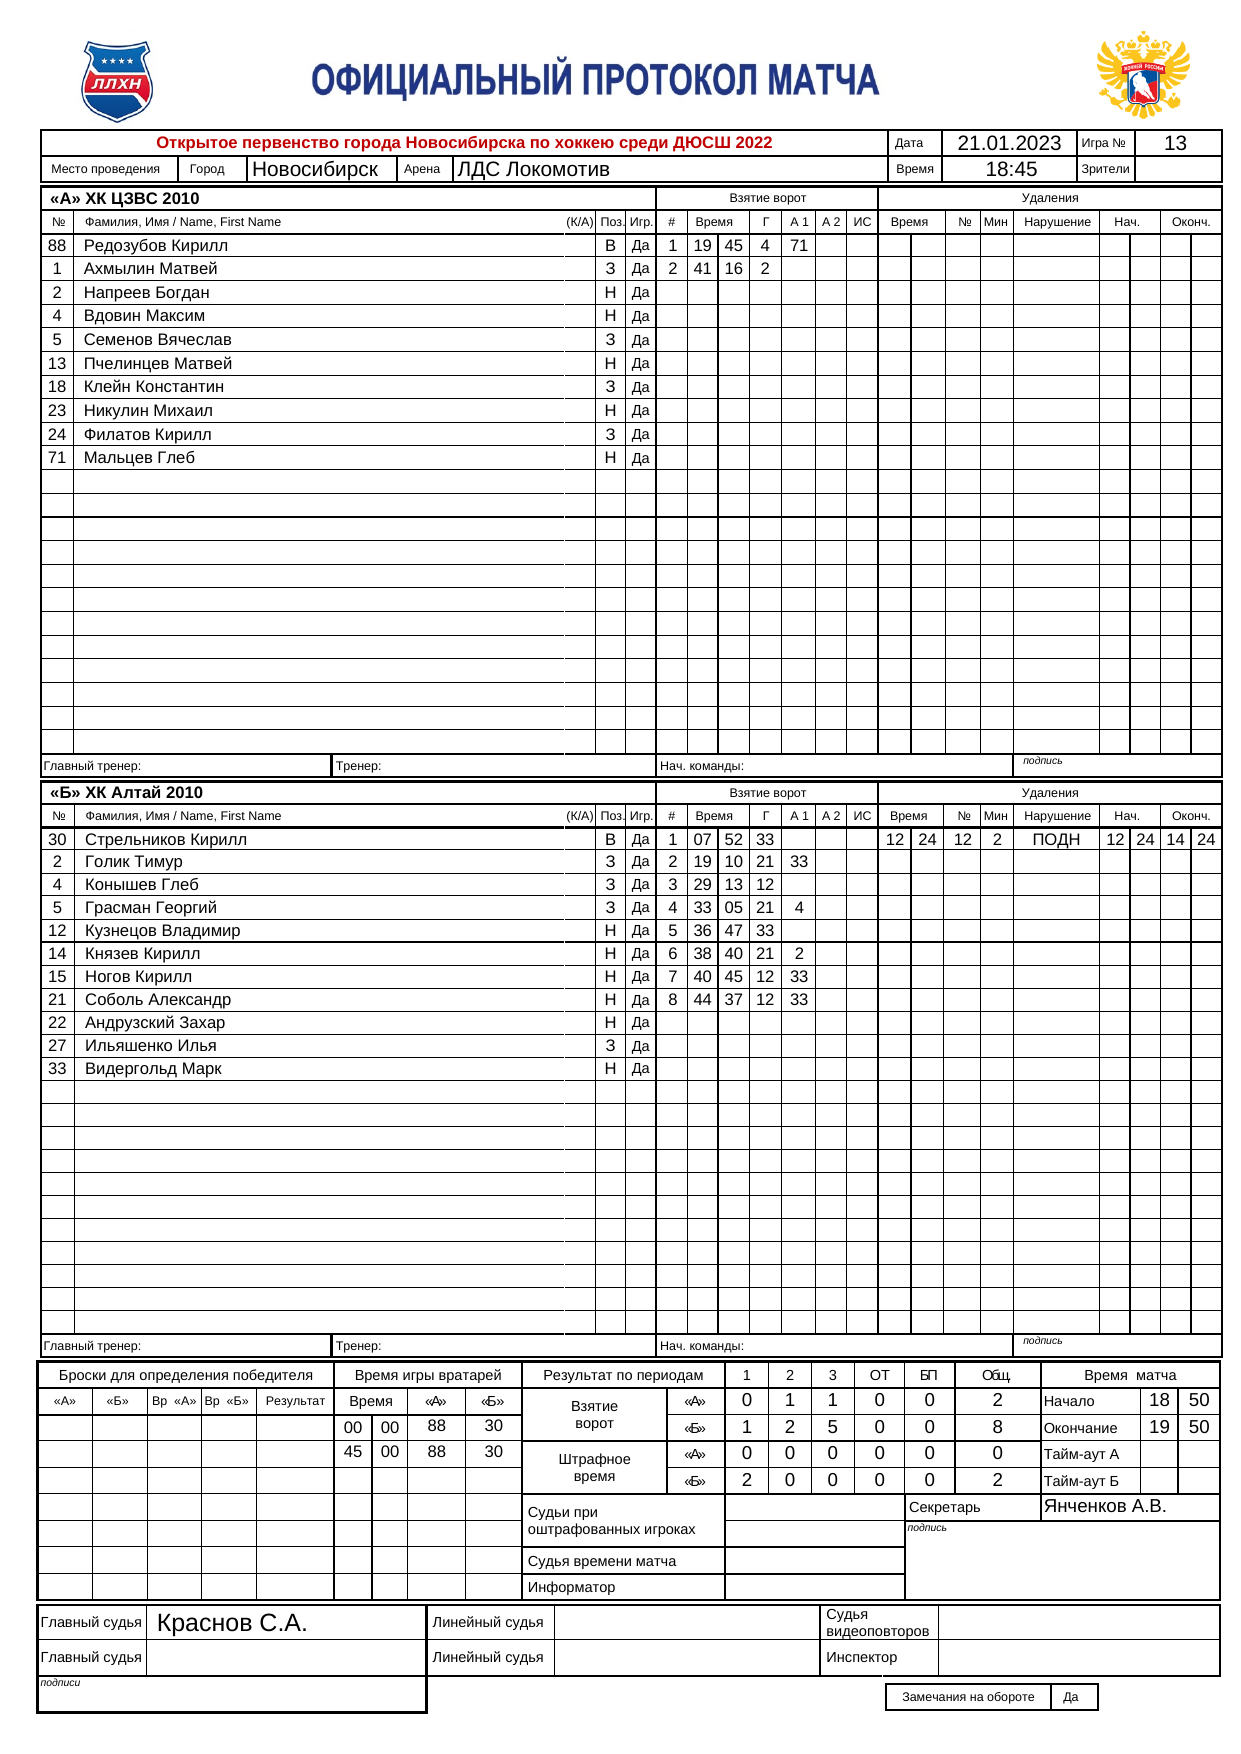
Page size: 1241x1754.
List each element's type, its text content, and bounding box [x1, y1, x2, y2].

table_cell А 2 [816, 805, 846, 826]
table_cell [657, 1311, 687, 1333]
table_cell [373, 1547, 407, 1573]
table_cell 2 [769, 1415, 811, 1440]
table_cell [1192, 1035, 1221, 1057]
table_cell [816, 989, 846, 1011]
table_cell [981, 399, 1013, 422]
table_cell [1161, 612, 1190, 634]
table_cell [688, 1058, 717, 1079]
table_cell 21 [750, 850, 781, 872]
table_cell [565, 1104, 595, 1126]
table_cell [816, 1173, 846, 1195]
table_cell [782, 352, 815, 374]
table_cell [596, 730, 625, 753]
table_cell [657, 707, 687, 729]
table_cell 38 [688, 943, 717, 964]
table_cell З [596, 376, 625, 398]
table_cell [1192, 1311, 1221, 1333]
table_cell [944, 1288, 980, 1310]
table_cell [688, 281, 717, 303]
table_cell [879, 943, 910, 964]
table_cell [782, 1150, 815, 1172]
table_cell [1100, 1265, 1129, 1287]
table_cell [1161, 966, 1190, 987]
table_cell [626, 1127, 655, 1149]
table_cell [946, 494, 980, 516]
table_cell [1161, 943, 1190, 964]
table_cell 0 [855, 1389, 904, 1413]
table_cell [1161, 1127, 1190, 1149]
table_cell [944, 1242, 980, 1264]
table_cell [981, 588, 1013, 611]
table_cell [1100, 1288, 1129, 1310]
table_cell [1192, 636, 1221, 658]
table_cell [148, 1468, 201, 1493]
table_cell Линейный судья [428, 1606, 554, 1639]
table_cell [847, 328, 877, 351]
table_cell [879, 683, 910, 706]
table_cell Судьи при оштрафованных игроках [523, 1495, 724, 1546]
table_header Время матча [1042, 1363, 1219, 1387]
table_cell [750, 541, 781, 564]
table_cell [750, 565, 781, 587]
table_cell № [944, 805, 980, 826]
table_cell 2 [981, 829, 1013, 849]
table_cell [981, 659, 1013, 682]
table_cell 23 [42, 399, 73, 422]
table_cell [565, 376, 595, 398]
table_cell [626, 683, 655, 706]
table_cell [847, 612, 877, 634]
table_cell [719, 305, 749, 327]
table_cell [148, 1416, 201, 1440]
table_cell [626, 470, 655, 493]
table_cell 05 [719, 896, 749, 918]
table_cell [42, 1127, 74, 1149]
table_cell [596, 1311, 625, 1333]
table_cell [816, 235, 846, 256]
table_cell 0 [769, 1442, 811, 1467]
table_cell [981, 518, 1013, 540]
table_cell [147, 1640, 425, 1675]
table_cell [719, 470, 749, 493]
table_cell Время [688, 211, 749, 233]
table_cell [981, 1104, 1013, 1126]
table_cell [1131, 281, 1160, 303]
table_cell [202, 1521, 256, 1546]
table_cell [1131, 636, 1160, 658]
table_cell [1131, 1035, 1160, 1057]
table_cell 0 [905, 1415, 954, 1440]
table_cell [816, 1150, 846, 1172]
table_cell 45 [335, 1441, 371, 1467]
table_cell [1100, 423, 1129, 445]
table_cell [408, 1494, 465, 1520]
table_cell 6 [657, 943, 687, 964]
table_cell [1161, 235, 1190, 256]
table_cell [726, 1575, 904, 1599]
table_cell [657, 1127, 687, 1149]
table_cell [1014, 588, 1099, 611]
table_cell [750, 1035, 781, 1057]
table_cell 45 [719, 966, 749, 987]
table_cell [688, 328, 717, 351]
table_cell Да [626, 446, 655, 469]
table_cell [1100, 494, 1129, 516]
table_cell [1179, 1441, 1219, 1467]
table_cell [1131, 874, 1160, 895]
table_cell 12 [750, 874, 781, 895]
table_cell [74, 683, 564, 706]
table_cell [879, 1058, 910, 1079]
table_cell [39, 1468, 92, 1493]
table_cell [75, 1242, 564, 1264]
table_cell Взятие ворот [523, 1389, 666, 1440]
table_cell «А» [668, 1389, 724, 1413]
table_cell [1161, 1265, 1190, 1287]
table_cell 21 [750, 896, 781, 918]
table_cell [782, 376, 815, 398]
table_cell [912, 659, 945, 682]
table_cell [750, 1219, 781, 1241]
table_cell [750, 1242, 781, 1264]
table_cell [946, 707, 980, 729]
table_cell 71 [42, 446, 73, 469]
table_cell [1014, 1150, 1099, 1172]
table_cell [42, 1288, 74, 1310]
table_cell [981, 470, 1013, 493]
table_cell [912, 966, 943, 987]
table_cell [1014, 1311, 1099, 1333]
table_cell [944, 1173, 980, 1195]
table_cell 10 [719, 850, 749, 872]
table_cell 1 [726, 1415, 768, 1440]
table_cell [1100, 966, 1129, 987]
table_cell [879, 1012, 910, 1033]
table_cell [596, 470, 625, 493]
table_cell [879, 376, 910, 398]
table_cell 44 [688, 989, 717, 1011]
table_cell [879, 850, 910, 872]
table_cell [847, 588, 877, 611]
table_cell [1161, 399, 1190, 422]
table_cell [750, 1127, 781, 1149]
table_cell [75, 1196, 564, 1218]
table_cell [75, 1150, 564, 1172]
table_cell [1161, 518, 1190, 540]
table_cell [782, 423, 815, 445]
table_cell [816, 730, 846, 753]
table_cell (К/А) [565, 805, 595, 826]
table_cell [1161, 588, 1190, 611]
table_cell Поз. [596, 805, 625, 826]
table_cell 50 [1179, 1389, 1219, 1413]
table_cell [1192, 1196, 1221, 1218]
table_cell [1192, 707, 1221, 729]
table_cell [782, 1058, 815, 1079]
table_cell [750, 470, 781, 493]
table_cell [1192, 399, 1221, 422]
table_cell [912, 612, 945, 634]
table_cell [596, 683, 625, 706]
table_cell [596, 707, 625, 729]
table_cell [565, 352, 595, 374]
table_cell [626, 588, 655, 611]
table_cell [1100, 257, 1129, 280]
table_cell 71 [782, 235, 815, 256]
table_cell [912, 1242, 943, 1264]
table_cell [782, 328, 815, 351]
table_cell 12 [42, 920, 74, 941]
table_header Взятие ворот [657, 783, 877, 803]
table_cell [981, 707, 1013, 729]
table_cell Н [596, 989, 625, 1011]
table_cell [466, 1468, 521, 1493]
table_cell [565, 730, 595, 753]
table_cell [1131, 683, 1160, 706]
table_cell Никулин Михаил [74, 399, 564, 422]
table_cell [688, 1081, 717, 1103]
table_cell [596, 494, 625, 516]
table_cell [688, 541, 717, 564]
table_cell [1141, 1468, 1177, 1493]
table_cell [1161, 1288, 1190, 1310]
table_header БП [905, 1363, 954, 1387]
table_cell [782, 636, 815, 658]
table_header Взятие ворот [657, 188, 877, 209]
table_cell [719, 1242, 749, 1264]
table_cell [1100, 707, 1129, 729]
table_cell [565, 518, 595, 540]
table_cell Инспектор [821, 1640, 938, 1675]
table_cell [719, 541, 749, 564]
table_cell [1099, 1682, 1220, 1711]
table_cell [946, 281, 980, 303]
table_cell [657, 518, 687, 540]
table_cell [93, 1468, 147, 1493]
table_cell [466, 1521, 521, 1546]
table_cell [202, 1574, 256, 1599]
table_cell [335, 1521, 371, 1546]
table_cell 19 [1141, 1415, 1177, 1440]
table_cell [565, 1196, 595, 1218]
table_cell [42, 730, 73, 753]
table_cell [1100, 376, 1129, 398]
table_cell [1131, 352, 1160, 374]
table_cell [816, 1058, 846, 1079]
table_cell [596, 565, 625, 587]
table_cell Да [626, 966, 655, 987]
table_cell 2 [657, 257, 687, 280]
table_cell [879, 1150, 910, 1172]
table_cell 33 [688, 896, 717, 918]
table_cell 0 [905, 1442, 954, 1467]
table_cell [1192, 588, 1221, 611]
table_cell [816, 376, 846, 398]
table_cell [847, 989, 877, 1011]
table_cell [946, 446, 980, 469]
table_cell [1100, 305, 1129, 327]
table_cell [944, 1081, 980, 1103]
table_cell [565, 1242, 595, 1264]
table_cell [596, 1242, 625, 1264]
table_cell [148, 1494, 201, 1520]
table_cell # [657, 211, 687, 233]
table_cell 0 [726, 1389, 768, 1413]
table_cell [912, 565, 945, 587]
table_cell 0 [769, 1468, 811, 1493]
table_cell [816, 896, 846, 918]
table_cell [466, 1547, 521, 1573]
table_cell [750, 494, 781, 516]
table_cell [688, 1311, 717, 1333]
table_cell [912, 328, 945, 351]
table_cell [93, 1494, 147, 1520]
table_cell [1100, 1242, 1129, 1264]
table_cell Ильяшенко Илья [75, 1035, 564, 1057]
table_cell [93, 1441, 147, 1467]
table_cell [1131, 850, 1160, 872]
table_cell [75, 1081, 564, 1103]
table_cell [1100, 636, 1129, 658]
table_cell Нарушение [1014, 805, 1099, 826]
table_cell [782, 1288, 815, 1310]
table_cell [879, 707, 910, 729]
table_cell [1131, 588, 1160, 611]
table_cell [946, 588, 980, 611]
table_cell [626, 565, 655, 587]
table_cell [782, 446, 815, 469]
table_cell [1131, 565, 1160, 587]
table_cell [981, 612, 1013, 634]
table_cell Редозубов Кирилл [74, 235, 564, 256]
table_cell [408, 1574, 465, 1599]
table_cell [719, 1288, 749, 1310]
table_cell [1161, 1242, 1190, 1264]
table_cell [981, 989, 1013, 1011]
table_cell Ногов Кирилл [75, 966, 564, 987]
table_header «Б» ХК Алтай 2010 [42, 783, 655, 803]
table_cell [946, 730, 980, 753]
table_cell [750, 1058, 781, 1079]
table_cell 12 [944, 829, 980, 849]
table_cell [816, 281, 846, 303]
table_cell [1131, 1058, 1160, 1079]
table_cell [816, 470, 846, 493]
table_cell [1192, 446, 1221, 469]
table_cell [719, 446, 749, 469]
table_cell А 1 [782, 211, 815, 233]
table_cell [626, 1242, 655, 1264]
table_cell 29 [688, 874, 717, 895]
table_cell [1161, 636, 1190, 658]
table_cell [688, 494, 717, 516]
table_cell [93, 1521, 147, 1546]
table_cell [39, 1441, 92, 1467]
table_cell [944, 1035, 980, 1057]
table_cell 24 [42, 423, 73, 445]
table_cell [879, 281, 910, 303]
table_cell 33 [782, 966, 815, 987]
table_cell Соболь Александр [75, 989, 564, 1011]
table_cell [750, 612, 781, 634]
table_cell Начало [1042, 1389, 1140, 1413]
table_header Замечания на обороте [887, 1685, 1050, 1709]
table_cell [981, 1265, 1013, 1287]
table_cell [42, 683, 73, 706]
table_cell [946, 659, 980, 682]
table_cell [257, 1416, 333, 1440]
table_cell [847, 446, 877, 469]
table_cell [816, 1035, 846, 1057]
table_cell [912, 683, 945, 706]
table_header 1 [726, 1363, 768, 1387]
table_cell [1014, 565, 1099, 587]
table_cell 30 [42, 829, 74, 849]
table_cell [1192, 470, 1221, 493]
table_cell [1161, 896, 1190, 918]
table_cell Да [626, 989, 655, 1011]
table_cell [202, 1441, 256, 1467]
table_cell 5 [657, 920, 687, 941]
table_cell [93, 1574, 147, 1599]
table_cell [74, 541, 564, 564]
table_cell [42, 636, 73, 658]
table_cell [816, 399, 846, 422]
table_cell [202, 1468, 256, 1493]
table_cell [42, 1242, 74, 1264]
table_cell [39, 1416, 92, 1440]
table_cell Штрафное время [523, 1442, 666, 1493]
table_cell (К/А) [565, 211, 595, 233]
table_cell [816, 305, 846, 327]
table_cell [1161, 470, 1190, 493]
table_cell Да [626, 943, 655, 964]
table_cell Время [879, 211, 945, 233]
table_cell [565, 636, 595, 658]
table_cell [596, 636, 625, 658]
table_cell [373, 1468, 407, 1493]
table_cell 18 [1141, 1389, 1177, 1413]
table_header 2 [769, 1363, 811, 1387]
table_cell [879, 920, 910, 941]
table_cell [1014, 1035, 1099, 1057]
table_cell [373, 1494, 407, 1520]
table_cell [565, 966, 595, 987]
table_cell 12 [750, 989, 781, 1011]
table_cell [847, 829, 877, 849]
table_cell [816, 1265, 846, 1287]
table_cell [565, 541, 595, 564]
table_cell Н [596, 352, 625, 374]
table_cell [912, 257, 945, 280]
table_cell [944, 989, 980, 1011]
table_cell [1161, 1035, 1190, 1057]
table_cell [912, 518, 945, 540]
table_cell [750, 588, 781, 611]
table_cell [946, 352, 980, 374]
table_cell [657, 588, 687, 611]
table_cell [847, 423, 877, 445]
table_cell [1131, 1311, 1160, 1333]
table_cell [688, 1012, 717, 1033]
table_cell 52 [719, 829, 749, 849]
table_cell 00 [335, 1416, 371, 1440]
table_cell [42, 518, 73, 540]
table_cell [657, 305, 687, 327]
table_cell [981, 352, 1013, 374]
table_cell [847, 874, 877, 895]
table_cell [596, 1288, 625, 1310]
table_cell [565, 328, 595, 351]
table_cell [626, 541, 655, 564]
table_cell [782, 399, 815, 422]
table_cell [1014, 1012, 1099, 1033]
table_cell [912, 1196, 943, 1218]
table_cell [42, 707, 73, 729]
table_cell [719, 1058, 749, 1079]
table_cell [1192, 1104, 1221, 1126]
table_cell [148, 1521, 201, 1546]
table_cell [74, 730, 564, 753]
table_cell [1131, 399, 1160, 422]
table_cell [750, 1196, 781, 1218]
table_cell [565, 235, 595, 256]
table_cell 33 [750, 829, 781, 849]
table_cell [1161, 874, 1190, 895]
table_cell подпись [1014, 755, 1221, 776]
table_cell [912, 541, 945, 564]
table_cell [981, 1219, 1013, 1241]
table_cell [657, 541, 687, 564]
table_cell 19 [688, 850, 717, 872]
table_cell [1161, 1173, 1190, 1195]
table_cell [750, 399, 781, 422]
table_cell [750, 1012, 781, 1033]
table_cell [912, 1150, 943, 1172]
table_cell [782, 920, 815, 941]
table_cell [565, 1035, 595, 1057]
table_cell ИС [847, 805, 877, 826]
table_cell Оконч. [1161, 805, 1221, 826]
table_cell [1161, 683, 1190, 706]
table_cell Секретарь [906, 1495, 1040, 1520]
table_header Общ. [956, 1363, 1040, 1387]
table_cell [879, 1104, 910, 1126]
table_cell [816, 257, 846, 280]
table_cell [750, 376, 781, 398]
table_cell [816, 659, 846, 682]
table_cell [847, 281, 877, 303]
table_cell [565, 1150, 595, 1172]
table_cell [1161, 376, 1190, 398]
table_cell [626, 1265, 655, 1287]
table_header «А» ХК ЦЗВС 2010 [42, 188, 655, 209]
table_cell [912, 281, 945, 303]
table_cell [1100, 281, 1129, 303]
table_cell Да [626, 1058, 655, 1079]
table_cell [1014, 1288, 1099, 1310]
table_cell Мин [981, 805, 1013, 826]
table_cell [1014, 920, 1099, 941]
table_cell [466, 1494, 521, 1520]
table_cell [688, 1150, 717, 1172]
table_cell [1100, 920, 1129, 941]
table_cell [879, 1311, 910, 1333]
table_cell [565, 1288, 595, 1310]
table_cell [688, 1035, 717, 1057]
table_cell [74, 707, 564, 729]
table_cell [944, 874, 980, 895]
table_cell [75, 1265, 564, 1287]
table_cell [565, 943, 595, 964]
table_cell № [42, 211, 73, 233]
table_cell Время [879, 805, 943, 826]
table_cell [1100, 541, 1129, 564]
table_cell [1161, 1104, 1190, 1126]
table_cell 15 [42, 966, 74, 987]
table_cell [1192, 494, 1221, 516]
table_cell [1161, 730, 1190, 753]
table_cell 33 [782, 989, 815, 1011]
table_cell [688, 1127, 717, 1149]
table_cell [202, 1416, 256, 1440]
table_cell Нач. команды: [657, 755, 1012, 776]
table_cell [782, 1127, 815, 1149]
table_cell [912, 874, 943, 895]
table_cell [912, 376, 945, 398]
table_cell 24 [1192, 829, 1221, 849]
table_cell [912, 1311, 943, 1333]
table_cell [657, 1196, 687, 1218]
table_cell [816, 707, 846, 729]
table_cell [42, 1196, 74, 1218]
table_cell Фамилия, Имя / Name, First Name [74, 211, 565, 233]
table_cell Н [596, 943, 625, 964]
table_cell [1192, 1150, 1221, 1172]
table_cell [565, 446, 595, 469]
table_cell [1131, 446, 1160, 469]
table_cell [42, 612, 73, 634]
table_cell [1161, 1081, 1190, 1103]
table_cell Время [889, 157, 941, 181]
table_cell 88 [408, 1441, 465, 1467]
table_cell [719, 1035, 749, 1057]
table_cell [1131, 966, 1160, 987]
table_cell Окончание [1042, 1415, 1140, 1440]
table_cell Да [626, 376, 655, 398]
table_cell [883, 1677, 1220, 1681]
table_cell [816, 943, 846, 964]
table_cell [750, 328, 781, 351]
table_cell [565, 281, 595, 303]
table_cell Мин [981, 211, 1013, 233]
table_cell [981, 1288, 1013, 1310]
table_cell [565, 1265, 595, 1287]
table_cell [1192, 1219, 1221, 1241]
table_cell [782, 1311, 815, 1333]
table_cell [1100, 683, 1129, 706]
table_cell [42, 1311, 74, 1333]
table_cell [912, 305, 945, 327]
table_cell Да [626, 874, 655, 895]
table_cell [626, 518, 655, 540]
table_cell [879, 1081, 910, 1103]
table_cell [657, 399, 687, 422]
table_cell [1161, 281, 1190, 303]
table_cell Зрители [1078, 157, 1134, 181]
table_cell [1131, 376, 1160, 398]
table_cell [1100, 896, 1129, 918]
table_cell [946, 683, 980, 706]
table_cell [626, 1173, 655, 1195]
table_cell [912, 1058, 943, 1079]
table_cell # [657, 805, 687, 826]
table_cell 4 [750, 235, 781, 256]
table_cell [981, 446, 1013, 469]
table_cell [657, 1081, 687, 1103]
table_header Результат по периодам [523, 1363, 724, 1387]
table_cell 3 [657, 874, 687, 895]
table_cell Информатор [523, 1575, 724, 1599]
table_cell [565, 588, 595, 611]
table_cell [879, 235, 910, 256]
table_cell [42, 1150, 74, 1172]
table_cell [1100, 730, 1129, 753]
table_cell [847, 541, 877, 564]
table_cell [626, 1288, 655, 1310]
table_cell 0 [855, 1468, 904, 1493]
table_cell [981, 1242, 1013, 1264]
table_cell [565, 1127, 595, 1149]
table_cell [373, 1521, 407, 1546]
table_cell 8 [956, 1415, 1040, 1440]
table_cell [981, 1035, 1013, 1057]
table_cell В [596, 235, 625, 256]
table_cell [782, 1196, 815, 1218]
table_cell 1 [657, 235, 687, 256]
table_cell [565, 1219, 595, 1241]
table_cell [1014, 966, 1099, 987]
table_cell [1100, 1127, 1129, 1149]
table_cell Да [626, 1012, 655, 1033]
table_cell [688, 352, 717, 374]
table_cell [816, 328, 846, 351]
table_cell [981, 257, 1013, 280]
table_cell Янченков А.В. [1042, 1495, 1219, 1520]
table_cell [816, 850, 846, 872]
table_cell 30 [466, 1416, 521, 1440]
table_cell Князев Кирилл [75, 943, 564, 964]
table_cell [1014, 1058, 1099, 1079]
table_cell [981, 943, 1013, 964]
table_cell [912, 943, 943, 964]
table_cell Линейный судья [428, 1640, 554, 1675]
table_cell 1 [657, 829, 687, 849]
table_cell [816, 966, 846, 987]
table_cell 0 [726, 1442, 768, 1467]
table_cell [750, 707, 781, 729]
table_cell [626, 612, 655, 634]
table_cell Ахмылин Матвей [74, 257, 564, 280]
table_cell Г [750, 805, 781, 826]
table_cell 5 [42, 896, 74, 918]
table_cell [1100, 1104, 1129, 1126]
table_cell [1131, 423, 1160, 445]
table_cell [565, 683, 595, 706]
table_cell [1100, 518, 1129, 540]
table_cell [1161, 494, 1190, 516]
table_cell [719, 636, 749, 658]
table_cell [74, 494, 564, 516]
table_cell 33 [750, 920, 781, 941]
table_cell [816, 920, 846, 941]
table_cell [1014, 235, 1099, 256]
table_cell [944, 1311, 980, 1333]
table_cell [565, 494, 595, 516]
table_cell 40 [688, 966, 717, 987]
table_cell [847, 1104, 877, 1126]
table_cell [847, 707, 877, 729]
table_cell [1014, 1219, 1099, 1241]
table_cell [782, 518, 815, 540]
table_cell Да [626, 896, 655, 918]
table_cell [782, 612, 815, 634]
table_cell [565, 1311, 595, 1333]
table_cell [626, 494, 655, 516]
table_cell [1014, 305, 1099, 327]
table_cell [466, 1574, 521, 1599]
table_cell [1192, 659, 1221, 682]
table_cell [847, 1012, 877, 1033]
table_cell [257, 1468, 333, 1493]
table_cell [847, 305, 877, 327]
table_cell [750, 1173, 781, 1195]
table_cell [944, 1012, 980, 1033]
table_cell [946, 612, 980, 634]
table_cell [1014, 423, 1099, 445]
table_cell [750, 1265, 781, 1287]
table_cell [912, 989, 943, 1011]
table_cell [879, 874, 910, 895]
table_cell [1131, 1173, 1160, 1195]
table_cell ЛДС Локомотив [454, 157, 887, 181]
table_cell [847, 352, 877, 374]
table_cell Вдовин Максим [74, 305, 564, 327]
table_cell 4 [657, 896, 687, 918]
table_cell А 2 [816, 211, 846, 233]
table_cell 0 [812, 1468, 854, 1493]
table_cell [202, 1547, 256, 1573]
table_cell [657, 1150, 687, 1172]
table_cell [75, 1173, 564, 1195]
table_cell [719, 683, 749, 706]
table_cell [782, 1173, 815, 1195]
table_cell [879, 352, 910, 374]
table_cell [847, 1150, 877, 1172]
table_cell [1014, 1127, 1099, 1149]
table_cell [1161, 1012, 1190, 1033]
table_cell [688, 305, 717, 327]
table_cell [1161, 305, 1190, 327]
table_cell 16 [719, 257, 749, 280]
table_cell [1192, 376, 1221, 398]
table_cell [1161, 920, 1190, 941]
table_header 13 [1136, 131, 1221, 155]
table_cell [565, 659, 595, 682]
table_cell 19 [688, 235, 717, 256]
table_cell [257, 1521, 333, 1546]
table_cell [373, 1574, 407, 1599]
table_cell [944, 1104, 980, 1126]
table_cell [981, 281, 1013, 303]
table_cell [688, 659, 717, 682]
table_cell [74, 565, 564, 587]
table_cell [912, 1104, 943, 1126]
table_cell [596, 541, 625, 564]
table_cell [1100, 1219, 1129, 1241]
table_cell [1192, 1127, 1221, 1149]
table_cell 41 [688, 257, 717, 280]
table_cell [719, 730, 749, 753]
table_cell 07 [688, 829, 717, 849]
table_cell Напреев Богдан [74, 281, 564, 303]
table_cell [1192, 874, 1221, 895]
table_cell [1131, 989, 1160, 1011]
table_cell [847, 470, 877, 493]
table_cell [1131, 659, 1160, 682]
table_cell [93, 1416, 147, 1440]
table_cell [981, 305, 1013, 327]
table_cell [1192, 1288, 1221, 1310]
table_cell [981, 1196, 1013, 1218]
table_cell А 1 [782, 805, 815, 826]
table_cell 1 [42, 257, 73, 280]
table_cell 0 [855, 1442, 904, 1467]
table_cell [626, 1196, 655, 1218]
table_cell подпись [906, 1522, 1219, 1599]
table_cell [750, 683, 781, 706]
table_cell 12 [750, 966, 781, 987]
table_cell [1161, 328, 1190, 351]
table_cell [944, 1150, 980, 1172]
table_cell [847, 1219, 877, 1241]
table_cell [912, 494, 945, 516]
table_cell [879, 257, 910, 280]
table_cell [626, 636, 655, 658]
table_cell [879, 612, 910, 634]
table_cell Пчелинцев Матвей [74, 352, 564, 374]
table_cell [428, 1677, 882, 1711]
table_cell [1100, 588, 1129, 611]
table_cell Филатов Кирилл [74, 423, 564, 445]
table_cell [1100, 1058, 1129, 1079]
table_cell [39, 1521, 92, 1546]
table_cell 2 [726, 1468, 768, 1493]
table_cell [75, 1288, 564, 1310]
table_cell ИС [847, 211, 877, 233]
table_cell 2 [782, 943, 815, 964]
table_cell [257, 1547, 333, 1573]
table_cell [1014, 518, 1099, 540]
table_cell [981, 541, 1013, 564]
table_cell [657, 1058, 687, 1079]
table_cell 0 [956, 1442, 1040, 1467]
table_cell [782, 1104, 815, 1126]
table_cell Тренер: [333, 755, 655, 776]
table_cell 1 [812, 1389, 854, 1413]
table_cell [782, 1081, 815, 1103]
table_cell [1192, 850, 1221, 872]
table_cell [912, 235, 945, 256]
table_cell [408, 1547, 465, 1573]
table_cell 33 [42, 1058, 74, 1079]
table_cell [74, 636, 564, 658]
table_cell [1131, 1081, 1160, 1103]
table_cell 27 [42, 1035, 74, 1057]
table_cell [1100, 1012, 1129, 1033]
table_cell [847, 659, 877, 682]
table_cell Время [335, 1389, 407, 1413]
table_cell 2 [657, 850, 687, 872]
table_cell [688, 1196, 717, 1218]
table_cell [335, 1468, 371, 1493]
table_cell Конышев Глеб [75, 874, 564, 895]
table_cell [816, 518, 846, 540]
table_cell [565, 565, 595, 587]
table_cell [719, 352, 749, 374]
table_cell [1192, 565, 1221, 587]
table_cell Краснов С.А. [147, 1606, 425, 1639]
table_cell [1192, 518, 1221, 540]
table_cell [879, 305, 910, 327]
table_cell Да [626, 281, 655, 303]
table_cell [847, 235, 877, 256]
table_cell Н [596, 281, 625, 303]
table_cell [944, 896, 980, 918]
table_cell [1131, 1265, 1160, 1287]
table_cell [782, 1265, 815, 1287]
table_cell [1131, 1150, 1160, 1172]
table_cell [782, 281, 815, 303]
table_cell [719, 1081, 749, 1103]
table_cell [750, 281, 781, 303]
table_cell [1131, 494, 1160, 516]
table_cell [782, 257, 815, 280]
table_cell [75, 1127, 564, 1149]
table_cell [912, 1035, 943, 1057]
table_cell [75, 1104, 564, 1126]
table_header ОТ [855, 1363, 904, 1387]
table_cell [1100, 1173, 1129, 1195]
table_cell [946, 305, 980, 327]
table_cell [719, 588, 749, 611]
table_cell [596, 1104, 625, 1126]
table_cell [816, 874, 846, 895]
table_cell [408, 1521, 465, 1546]
table_cell [1192, 235, 1221, 256]
table_cell [912, 730, 945, 753]
table_cell [946, 565, 980, 587]
table_cell [847, 257, 877, 280]
table_cell [688, 1173, 717, 1195]
table_cell [750, 1081, 781, 1103]
table_cell [847, 943, 877, 964]
table_cell [879, 1035, 910, 1057]
table_cell [257, 1494, 333, 1520]
table_cell Н [596, 966, 625, 987]
table_cell [912, 1288, 943, 1310]
table_cell 21 [750, 943, 781, 964]
table_cell [847, 1173, 877, 1195]
table_cell [750, 1104, 781, 1126]
table_cell [944, 1058, 980, 1079]
table_cell ПОДН [1014, 829, 1099, 849]
table_cell [42, 1104, 74, 1126]
table_cell 2 [750, 257, 781, 280]
table_cell [1131, 328, 1160, 351]
table_cell [565, 920, 595, 941]
table_cell [688, 1242, 717, 1264]
table_cell 00 [373, 1416, 407, 1440]
table_cell [879, 565, 910, 587]
table_cell [1014, 1173, 1099, 1195]
table_cell [1100, 612, 1129, 634]
table_cell 2 [956, 1468, 1040, 1493]
table_cell [688, 423, 717, 445]
table_cell [847, 1242, 877, 1264]
table_cell [816, 1104, 846, 1126]
table_cell [74, 518, 564, 540]
table_cell [1014, 1196, 1099, 1218]
table_cell 47 [719, 920, 749, 941]
table_cell [596, 612, 625, 634]
table_cell [1131, 920, 1160, 941]
table_cell 18 [42, 376, 73, 398]
table_cell [1192, 989, 1221, 1011]
table_cell Новосибирск [248, 157, 396, 181]
table_cell [1161, 850, 1190, 872]
table_header Броски для определения победителя [39, 1363, 333, 1387]
table_header Удаления [879, 783, 1221, 803]
table_cell [1131, 612, 1160, 634]
table_cell [1136, 157, 1221, 181]
table_cell [944, 850, 980, 872]
table_cell [626, 1081, 655, 1103]
table_cell [1014, 730, 1099, 753]
table_cell Клейн Константин [74, 376, 564, 398]
table_cell [565, 257, 595, 280]
table_cell 0 [812, 1442, 854, 1467]
table_cell З [596, 328, 625, 351]
table_cell [202, 1494, 256, 1520]
table_cell [816, 446, 846, 469]
table_cell 13 [42, 352, 73, 374]
table_cell [565, 707, 595, 729]
table_cell [879, 1127, 910, 1149]
table_cell [750, 1150, 781, 1172]
table_cell [565, 896, 595, 918]
table_cell [946, 423, 980, 445]
table_cell [1100, 446, 1129, 469]
table_cell Н [596, 399, 625, 422]
table_cell 24 [1131, 829, 1160, 849]
table_cell Стрельников Кирилл [75, 829, 564, 849]
table_cell [1100, 235, 1129, 256]
table_cell «Б» [93, 1389, 147, 1413]
table_cell [912, 588, 945, 611]
table_cell Да [626, 352, 655, 374]
table_cell 45 [719, 235, 749, 256]
table_cell [912, 707, 945, 729]
table_cell Н [596, 920, 625, 941]
table_cell [1161, 1196, 1190, 1218]
table_cell [782, 588, 815, 611]
table_cell [42, 1265, 74, 1287]
table_cell [688, 1104, 717, 1126]
table_cell [847, 494, 877, 516]
table_cell [565, 850, 595, 872]
table_cell [596, 1081, 625, 1103]
table_cell 0 [855, 1415, 904, 1440]
table_cell [816, 612, 846, 634]
table_cell [912, 1219, 943, 1241]
table_cell Поз. [596, 211, 625, 233]
table_cell [782, 1012, 815, 1033]
table_cell [912, 470, 945, 493]
table_cell [1100, 470, 1129, 493]
table_cell [39, 1494, 92, 1520]
table_cell З [596, 896, 625, 918]
table_cell [565, 829, 595, 849]
table_cell Нач. [1100, 211, 1160, 233]
table_cell [719, 1173, 749, 1195]
table_cell [981, 494, 1013, 516]
table_cell [74, 659, 564, 682]
table_cell [939, 1640, 1219, 1675]
table_cell Вр «А» [148, 1389, 201, 1413]
table_cell [74, 470, 564, 493]
table_cell [1100, 399, 1129, 422]
table_cell [596, 1127, 625, 1149]
table_cell [946, 518, 980, 540]
table_cell [912, 1081, 943, 1103]
table_cell [1141, 1441, 1177, 1467]
table_cell [750, 518, 781, 540]
table_cell 5 [42, 328, 73, 351]
table_cell [688, 518, 717, 540]
table_cell [944, 1196, 980, 1218]
table_cell [1161, 565, 1190, 587]
table_cell [847, 896, 877, 918]
table_cell [688, 1265, 717, 1287]
table_cell Грасман Георгий [75, 896, 564, 918]
table_cell 2 [42, 281, 73, 303]
table_cell [944, 920, 980, 941]
table_cell Н [596, 1058, 625, 1079]
table_cell [879, 989, 910, 1011]
table_cell [1131, 518, 1160, 540]
table_cell [816, 636, 846, 658]
table_cell [1192, 896, 1221, 918]
table_cell [1014, 636, 1099, 658]
table_cell [1131, 943, 1160, 964]
table_cell [912, 1127, 943, 1149]
table_cell [879, 966, 910, 987]
table_cell [596, 659, 625, 682]
table_cell [626, 1104, 655, 1126]
table_cell [565, 305, 595, 327]
table_cell Игр. [626, 211, 655, 233]
table_cell 12 [1100, 829, 1129, 849]
table_cell [719, 494, 749, 516]
table_cell [1014, 1081, 1099, 1103]
table_cell [257, 1574, 333, 1599]
table_cell [847, 1127, 877, 1149]
table_cell [1131, 896, 1160, 918]
table_cell [1131, 470, 1160, 493]
table_cell [946, 399, 980, 422]
table_cell [657, 1265, 687, 1287]
table_cell [626, 1219, 655, 1241]
table_cell [1161, 1311, 1190, 1333]
table_cell [1192, 305, 1221, 327]
table_cell [847, 636, 877, 658]
table_cell [879, 399, 910, 422]
table_cell [750, 659, 781, 682]
table_cell 88 [42, 235, 73, 256]
table_cell [750, 423, 781, 445]
table_cell [946, 257, 980, 280]
table_cell Да [626, 829, 655, 849]
table_cell З [596, 423, 625, 445]
table_cell Г [750, 211, 781, 233]
table_cell [1192, 423, 1221, 445]
table_cell Семенов Вячеслав [74, 328, 564, 351]
table_cell [1192, 1081, 1221, 1103]
table_cell [816, 541, 846, 564]
table_cell Да [626, 305, 655, 327]
table_cell [148, 1574, 201, 1599]
table_cell [1100, 1081, 1129, 1103]
table_cell 4 [42, 305, 73, 327]
table_cell [657, 1242, 687, 1264]
table_cell [879, 494, 910, 516]
table_cell [879, 470, 910, 493]
table_cell [981, 1012, 1013, 1033]
table_cell № [946, 211, 980, 233]
table_cell [1014, 376, 1099, 398]
table_cell [1014, 541, 1099, 564]
table_cell [816, 1127, 846, 1149]
table_cell [75, 1219, 564, 1241]
table_cell [565, 989, 595, 1011]
table_cell № [42, 805, 74, 826]
table_cell [657, 470, 687, 493]
table_cell [750, 1288, 781, 1310]
table_cell [1192, 943, 1221, 964]
table_cell [726, 1495, 904, 1520]
table_cell [688, 588, 717, 611]
table_cell [565, 1173, 595, 1195]
table_cell подписи [39, 1677, 425, 1711]
table_cell Нарушение [1014, 211, 1099, 233]
table_cell [726, 1521, 904, 1546]
table_cell [981, 1058, 1013, 1079]
table_cell [981, 1173, 1013, 1195]
table_cell [981, 920, 1013, 941]
table_cell [782, 730, 815, 753]
table_cell [657, 328, 687, 351]
table_header 21.01.2023 [943, 131, 1076, 155]
table_cell [816, 1219, 846, 1241]
table_header 3 [812, 1363, 854, 1387]
table_cell [912, 423, 945, 445]
table_cell [1161, 989, 1190, 1011]
table_cell 88 [408, 1416, 465, 1440]
table_cell [946, 541, 980, 564]
table_cell [816, 494, 846, 516]
table_cell [847, 683, 877, 706]
table_cell [657, 730, 687, 753]
table_cell Мальцев Глеб [74, 446, 564, 469]
table_cell Н [596, 1012, 625, 1033]
table_cell [719, 1219, 749, 1241]
table_header Игра № [1078, 131, 1134, 155]
table_cell [1014, 352, 1099, 374]
table_cell [750, 1311, 781, 1333]
table_cell Игр. [626, 805, 655, 826]
table_cell [879, 446, 910, 469]
table_cell [626, 1150, 655, 1172]
table_cell [719, 423, 749, 445]
table_cell Тренер: [333, 1335, 655, 1356]
table_cell Н [596, 446, 625, 469]
table_cell [1100, 850, 1129, 872]
table_cell [596, 1196, 625, 1218]
table_cell [1014, 1242, 1099, 1264]
table_cell [719, 1104, 749, 1126]
table_cell [657, 1219, 687, 1241]
table_cell [657, 446, 687, 469]
table_cell [1100, 1196, 1129, 1218]
table_cell [847, 1288, 877, 1310]
table_cell [719, 518, 749, 540]
table_cell Голик Тимур [75, 850, 564, 872]
table_cell [1179, 1468, 1219, 1493]
table_cell 18:45 [943, 157, 1076, 181]
table_cell [981, 850, 1013, 872]
table_cell [1131, 541, 1160, 564]
table_cell [847, 850, 877, 872]
table_cell [1161, 659, 1190, 682]
table_cell [42, 494, 73, 516]
table_cell [981, 565, 1013, 587]
table_cell Вр «Б» [202, 1389, 256, 1413]
table_cell [981, 1127, 1013, 1149]
table_cell [981, 896, 1013, 918]
table_cell [335, 1494, 371, 1520]
table_cell [816, 1012, 846, 1033]
table_cell [1131, 235, 1160, 256]
table_cell Время [688, 805, 749, 826]
table_cell [847, 376, 877, 398]
table_cell 2 [956, 1389, 1040, 1413]
table_header Время игры вратарей [335, 1363, 521, 1387]
table_cell [847, 920, 877, 941]
table_cell [148, 1547, 201, 1573]
table_cell подпись [1014, 1335, 1221, 1356]
table_cell [596, 1265, 625, 1287]
table_cell [657, 423, 687, 445]
table_cell [148, 1441, 201, 1467]
table_cell 00 [373, 1441, 407, 1467]
table_cell [719, 707, 749, 729]
table_cell [719, 565, 749, 587]
table_cell [657, 352, 687, 374]
table_cell [42, 541, 73, 564]
table_cell [1014, 494, 1099, 516]
table_cell [750, 730, 781, 753]
table_cell [1014, 446, 1099, 469]
table_cell 30 [466, 1441, 521, 1467]
table_cell [688, 399, 717, 422]
table_cell [847, 1265, 877, 1287]
table_cell 50 [1179, 1415, 1219, 1440]
table_cell [42, 659, 73, 682]
table_cell [1014, 707, 1099, 729]
table_cell 33 [782, 850, 815, 872]
table_cell 37 [719, 989, 749, 1011]
table_cell [1192, 730, 1221, 753]
table_cell [912, 896, 943, 918]
table_cell [719, 281, 749, 303]
table_cell [912, 920, 943, 941]
table_cell [879, 1196, 910, 1218]
table_cell [847, 1058, 877, 1079]
table_cell [719, 328, 749, 351]
table_cell [1131, 707, 1160, 729]
table_cell [657, 376, 687, 398]
table_cell 21 [42, 989, 74, 1011]
table_cell [782, 659, 815, 682]
table_cell [565, 470, 595, 493]
table_cell [626, 730, 655, 753]
table_cell [847, 1196, 877, 1218]
table_cell [782, 494, 815, 516]
table_cell [879, 1219, 910, 1241]
table_cell [688, 565, 717, 587]
table_cell [719, 1311, 749, 1333]
table_cell [657, 1288, 687, 1310]
table_cell [981, 235, 1013, 256]
table_cell [719, 399, 749, 422]
table_cell [879, 423, 910, 445]
table_cell [912, 636, 945, 658]
table_cell [1161, 352, 1190, 374]
table_cell [1014, 874, 1099, 895]
table_cell [1014, 328, 1099, 351]
table_cell [1192, 328, 1221, 351]
table_cell [816, 1288, 846, 1310]
table_cell [782, 874, 815, 895]
table_cell [1161, 423, 1190, 445]
table_cell [39, 1574, 92, 1599]
table_cell [847, 1081, 877, 1103]
table_cell [726, 1548, 904, 1573]
table_cell [879, 896, 910, 918]
table_cell [565, 1058, 595, 1079]
table_cell [782, 707, 815, 729]
table_cell [1161, 446, 1190, 469]
table_cell [688, 683, 717, 706]
table_cell [1131, 1288, 1160, 1310]
table_cell Место проведения [42, 157, 177, 181]
table_cell [879, 518, 910, 540]
table_cell З [596, 257, 625, 280]
table_cell [1014, 470, 1099, 493]
table_cell [1100, 328, 1129, 351]
table_cell [944, 1265, 980, 1287]
table_cell З [596, 850, 625, 872]
table_cell [782, 541, 815, 564]
table_cell [816, 1242, 846, 1264]
table_cell Судья видеоповторов [821, 1606, 938, 1639]
table_cell [1100, 659, 1129, 682]
table_cell [816, 588, 846, 611]
table_cell Н [596, 305, 625, 327]
table_cell [1131, 730, 1160, 753]
table_cell [946, 328, 980, 351]
table_cell [1100, 989, 1129, 1011]
table_cell [1100, 1311, 1129, 1333]
table_cell [1014, 399, 1099, 422]
table_cell Результат [257, 1389, 333, 1413]
table_cell [1192, 257, 1221, 280]
table_cell [1014, 989, 1099, 1011]
table_cell Арена [398, 157, 452, 181]
table_cell 12 [879, 829, 910, 849]
table_cell [657, 494, 687, 516]
table_cell [1161, 257, 1190, 280]
table_cell [946, 235, 980, 256]
table_cell [750, 305, 781, 327]
table_cell [1100, 1035, 1129, 1057]
table_cell [981, 328, 1013, 351]
table_cell [981, 683, 1013, 706]
table_cell [782, 1242, 815, 1264]
table_cell 8 [657, 989, 687, 1011]
table_header Да [1052, 1685, 1097, 1709]
table_cell [565, 423, 595, 445]
table_header Дата [889, 131, 941, 155]
table_cell [1014, 896, 1099, 918]
table_cell [1014, 1265, 1099, 1287]
table_cell 1 [769, 1389, 811, 1413]
table_cell [1131, 1127, 1160, 1149]
table_cell [565, 1012, 595, 1033]
table_cell [847, 565, 877, 587]
table_cell [847, 1311, 877, 1333]
table_cell [1192, 966, 1221, 987]
table_cell [596, 588, 625, 611]
table_cell [816, 1081, 846, 1103]
table_cell [1192, 1058, 1221, 1079]
table_cell Тайм-аут А [1042, 1441, 1140, 1467]
table_cell [816, 565, 846, 587]
table_cell [688, 376, 717, 398]
table_cell [981, 966, 1013, 987]
table_cell [1192, 1242, 1221, 1264]
table_cell [1161, 1150, 1190, 1172]
table_cell [657, 281, 687, 303]
table_cell [912, 1265, 943, 1287]
table_cell [93, 1547, 147, 1573]
table_cell [879, 1288, 910, 1310]
table_cell [1192, 683, 1221, 706]
table_cell [42, 565, 73, 587]
table_cell Да [626, 423, 655, 445]
table_cell [981, 376, 1013, 398]
table_cell [1131, 1219, 1160, 1241]
table_cell Кузнецов Владимир [75, 920, 564, 941]
table_cell Тайм-аут Б [1042, 1468, 1140, 1493]
table_cell [1014, 1104, 1099, 1126]
table_cell [1100, 565, 1129, 587]
table_cell [688, 730, 717, 753]
table_cell 14 [42, 943, 74, 964]
table_cell [912, 352, 945, 374]
table_header Открытое первенство города Новосибирска по хоккею среди ДЮСШ 2022 [42, 131, 887, 155]
table_cell [879, 659, 910, 682]
table_cell Нач. команды: [657, 1335, 1012, 1356]
table_cell [555, 1640, 819, 1675]
table_cell [657, 612, 687, 634]
table_cell [750, 446, 781, 469]
table_cell [1192, 1012, 1221, 1033]
table_cell [42, 1173, 74, 1195]
table_cell [912, 1012, 943, 1033]
table_cell [782, 683, 815, 706]
table_cell [816, 423, 846, 445]
table_cell [879, 541, 910, 564]
table_cell [1131, 1012, 1160, 1033]
table_cell [847, 730, 877, 753]
table_cell [1014, 943, 1099, 964]
table_cell [626, 1311, 655, 1333]
table_cell Главный тренер: [42, 1335, 330, 1356]
table_cell [688, 1219, 717, 1241]
table_cell [981, 1081, 1013, 1103]
table_cell 36 [688, 920, 717, 941]
table_cell [1014, 281, 1099, 303]
table_cell «Б» [668, 1468, 724, 1493]
table_cell [981, 874, 1013, 895]
table_cell [1192, 281, 1221, 303]
table_cell [657, 1012, 687, 1033]
table_cell [981, 730, 1013, 753]
table_cell [944, 1219, 980, 1241]
table_cell [912, 850, 943, 872]
table_cell [657, 683, 687, 706]
table_cell «А» [39, 1389, 92, 1413]
table_cell [879, 588, 910, 611]
table_cell [946, 470, 980, 493]
table_cell [944, 943, 980, 964]
table_cell [719, 1012, 749, 1033]
table_cell [657, 659, 687, 682]
table_cell [782, 829, 815, 849]
table_cell Главный судья [39, 1640, 146, 1675]
table_cell 5 [812, 1415, 854, 1440]
table_cell [688, 1288, 717, 1310]
table_cell Да [626, 1035, 655, 1057]
table_cell [74, 588, 564, 611]
table_cell [257, 1441, 333, 1467]
table_cell [879, 730, 910, 753]
table_cell [912, 1173, 943, 1195]
table_cell [879, 328, 910, 351]
table_cell Да [626, 399, 655, 422]
table_cell Нач. [1100, 805, 1160, 826]
table_cell З [596, 874, 625, 895]
table_cell [847, 399, 877, 422]
table_cell [657, 1173, 687, 1195]
table_cell [1131, 305, 1160, 327]
table_cell [1014, 683, 1099, 706]
table_cell [565, 399, 595, 422]
table_cell [1014, 612, 1099, 634]
table_cell [719, 612, 749, 634]
table_cell [816, 1311, 846, 1333]
table_cell 7 [657, 966, 687, 987]
table_cell [912, 399, 945, 422]
table_cell [565, 874, 595, 895]
table_cell [596, 518, 625, 540]
table_cell [1192, 541, 1221, 564]
table_cell [879, 1265, 910, 1287]
table_cell [1161, 707, 1190, 729]
table_cell 13 [719, 874, 749, 895]
table_cell [946, 636, 980, 658]
table_cell [1014, 659, 1099, 682]
table_cell «Б » [466, 1389, 521, 1413]
table_cell [688, 636, 717, 658]
table_cell [944, 966, 980, 987]
table_cell [1131, 1196, 1160, 1218]
table_cell [688, 707, 717, 729]
table_cell [1131, 1104, 1160, 1126]
table_header Удаления [879, 188, 1221, 209]
table_cell [782, 1219, 815, 1241]
table_cell [1100, 1150, 1129, 1172]
table_cell [408, 1468, 465, 1493]
table_cell [1161, 541, 1190, 564]
table_cell [782, 565, 815, 587]
table_cell [657, 1104, 687, 1126]
table_cell [750, 636, 781, 658]
table_cell 24 [912, 829, 943, 849]
table_cell 0 [905, 1389, 954, 1413]
table_cell [879, 636, 910, 658]
table_cell [1014, 850, 1099, 872]
table_cell Да [626, 850, 655, 872]
table_cell [944, 1127, 980, 1149]
picture [5, 28, 1197, 129]
table_cell [565, 1081, 595, 1103]
table_cell «А» [668, 1442, 724, 1467]
table_cell [657, 565, 687, 587]
table_cell Главный тренер: [42, 755, 330, 776]
table_cell [816, 352, 846, 374]
table_cell [782, 1035, 815, 1057]
table_cell Город [179, 157, 246, 181]
table_cell Андрузский Захар [75, 1012, 564, 1033]
table_cell [750, 352, 781, 374]
table_cell [596, 1150, 625, 1172]
table_cell [847, 1035, 877, 1057]
table_cell [688, 470, 717, 493]
table_cell [75, 1311, 564, 1333]
table_cell [816, 1196, 846, 1218]
table_cell [1131, 257, 1160, 280]
table_cell [719, 1150, 749, 1172]
table_cell [847, 966, 877, 987]
table_cell [782, 470, 815, 493]
table_cell [42, 470, 73, 493]
table_cell [879, 1173, 910, 1195]
table_cell [981, 636, 1013, 658]
table_cell [1192, 920, 1221, 941]
table_cell [1100, 874, 1129, 895]
table_cell [335, 1547, 371, 1573]
table_cell [981, 1311, 1013, 1333]
table_cell [1100, 943, 1129, 964]
table_cell [1192, 612, 1221, 634]
table_cell [1192, 1173, 1221, 1195]
table_cell [565, 612, 595, 634]
table_cell [719, 1265, 749, 1287]
table_cell Главный судья [39, 1606, 146, 1639]
table_cell Фамилия, Имя / Name, First Name [75, 805, 565, 826]
table_cell [1161, 1058, 1190, 1079]
table_cell З [596, 1035, 625, 1057]
table_cell Судья времени матча [523, 1548, 724, 1573]
table_cell [555, 1606, 819, 1639]
table_cell 22 [42, 1012, 74, 1033]
table_cell [719, 376, 749, 398]
table_cell [847, 518, 877, 540]
table_cell 40 [719, 943, 749, 964]
table_cell «А» [408, 1389, 465, 1413]
table_cell [335, 1574, 371, 1599]
table_cell 4 [782, 896, 815, 918]
table_cell [688, 612, 717, 634]
table_cell Видергольд Марк [75, 1058, 564, 1079]
table_cell Да [626, 328, 655, 351]
table_cell 0 [905, 1468, 954, 1493]
table_cell [1014, 257, 1099, 280]
table_cell [939, 1606, 1219, 1639]
table_cell [657, 1035, 687, 1057]
table_cell [981, 423, 1013, 445]
table_cell [1100, 352, 1129, 374]
table_cell [42, 1081, 74, 1103]
table_cell [879, 1242, 910, 1264]
table_cell [719, 659, 749, 682]
table_cell [626, 659, 655, 682]
table_cell [42, 1219, 74, 1241]
table_cell [657, 636, 687, 658]
table_cell [42, 588, 73, 611]
table_cell [782, 305, 815, 327]
table_cell [1192, 1265, 1221, 1287]
table_cell Да [626, 257, 655, 280]
table_cell [596, 1219, 625, 1241]
table_cell «Б» [668, 1415, 724, 1440]
table_cell Да [626, 920, 655, 941]
table_cell [1192, 352, 1221, 374]
table_cell [981, 1150, 1013, 1172]
table_cell В [596, 829, 625, 849]
table_cell Оконч. [1161, 211, 1221, 233]
table_cell [719, 1127, 749, 1149]
table_cell [1161, 1219, 1190, 1241]
table_cell 2 [42, 850, 74, 872]
table_cell [688, 446, 717, 469]
table_cell [74, 612, 564, 634]
table_cell 14 [1161, 829, 1190, 849]
table_cell [816, 683, 846, 706]
table_cell [1131, 1242, 1160, 1264]
table_cell [39, 1547, 92, 1573]
table_cell [912, 446, 945, 469]
table_cell 4 [42, 874, 74, 895]
table_cell [816, 829, 846, 849]
table_cell Да [626, 235, 655, 256]
table_cell [719, 1196, 749, 1218]
table_cell [596, 1173, 625, 1195]
table_cell [626, 707, 655, 729]
table_cell [946, 376, 980, 398]
